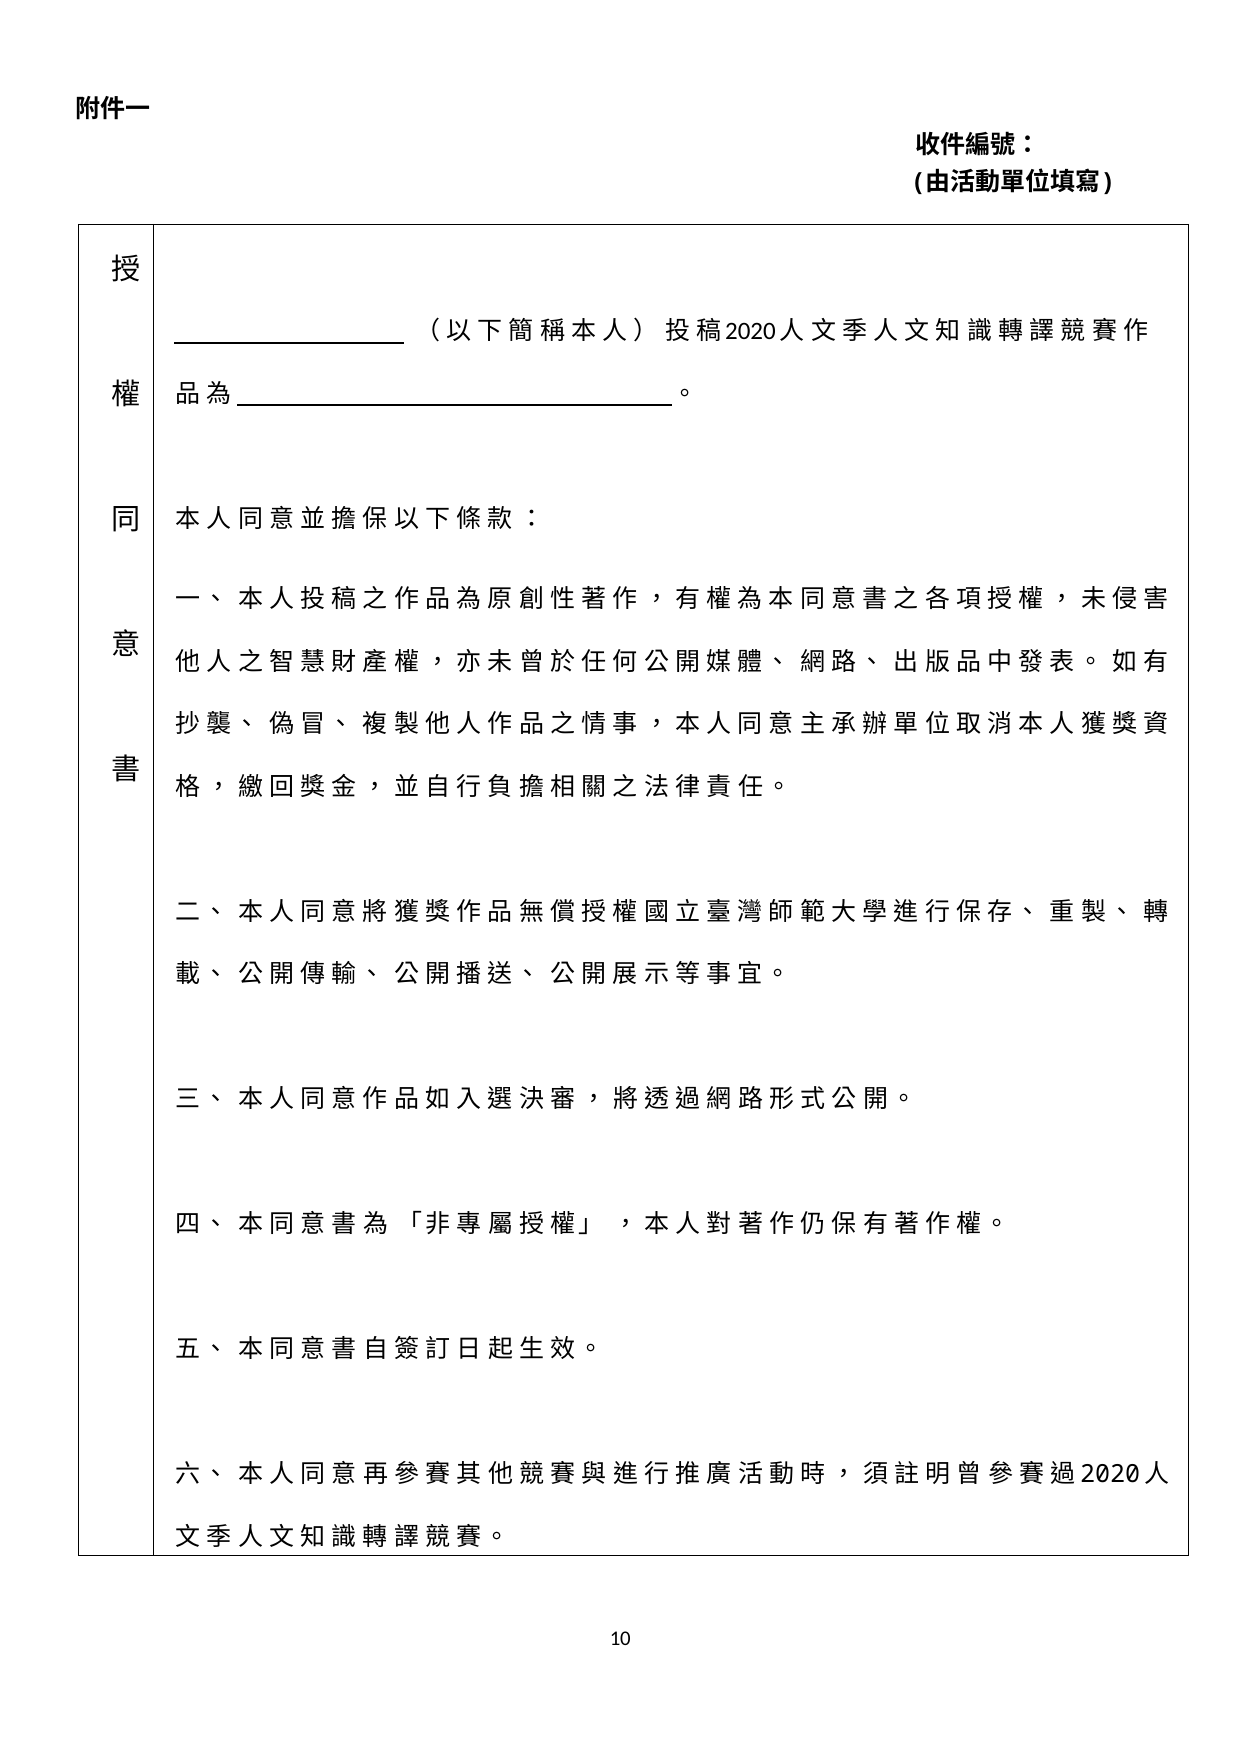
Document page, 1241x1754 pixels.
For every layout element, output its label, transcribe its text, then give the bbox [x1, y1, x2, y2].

table_cell 授 權 同 意 書 [79, 225, 153, 1555]
table_cell （以下簡稱本人）投稿2020人文季人文知識轉譯競賽作品為 。 本人同意並擔保以下條款： 一、本人投稿之作品為原創性著作，有權為本同意書之各項授權，未侵害他人之智慧財產權，亦未曾於任何公開媒體、網路、出版品中發表。如有抄襲、偽冒、複製他人作品之情事，本人同意主承辦單位取消本人獲獎資格，繳回獎金，並自行負擔相關之法律責任。 二、本人同意將獲獎作品無償授權國立臺灣師範大學進行保存、重製、轉載、公開傳輸、公開播送、公開展示等事宜。 三、本人同意作品如入選決審，將透過網路形式公開。 四、本同意書為「非專屬授權」，本人對著作仍保有著作權。 五、本同意書自簽訂日起生效。 六、本人同意再參賽其他競賽與進行推廣活動時，須註明曾參賽過2020人文季人文知識轉譯競賽。 [154, 225, 1188, 1555]
